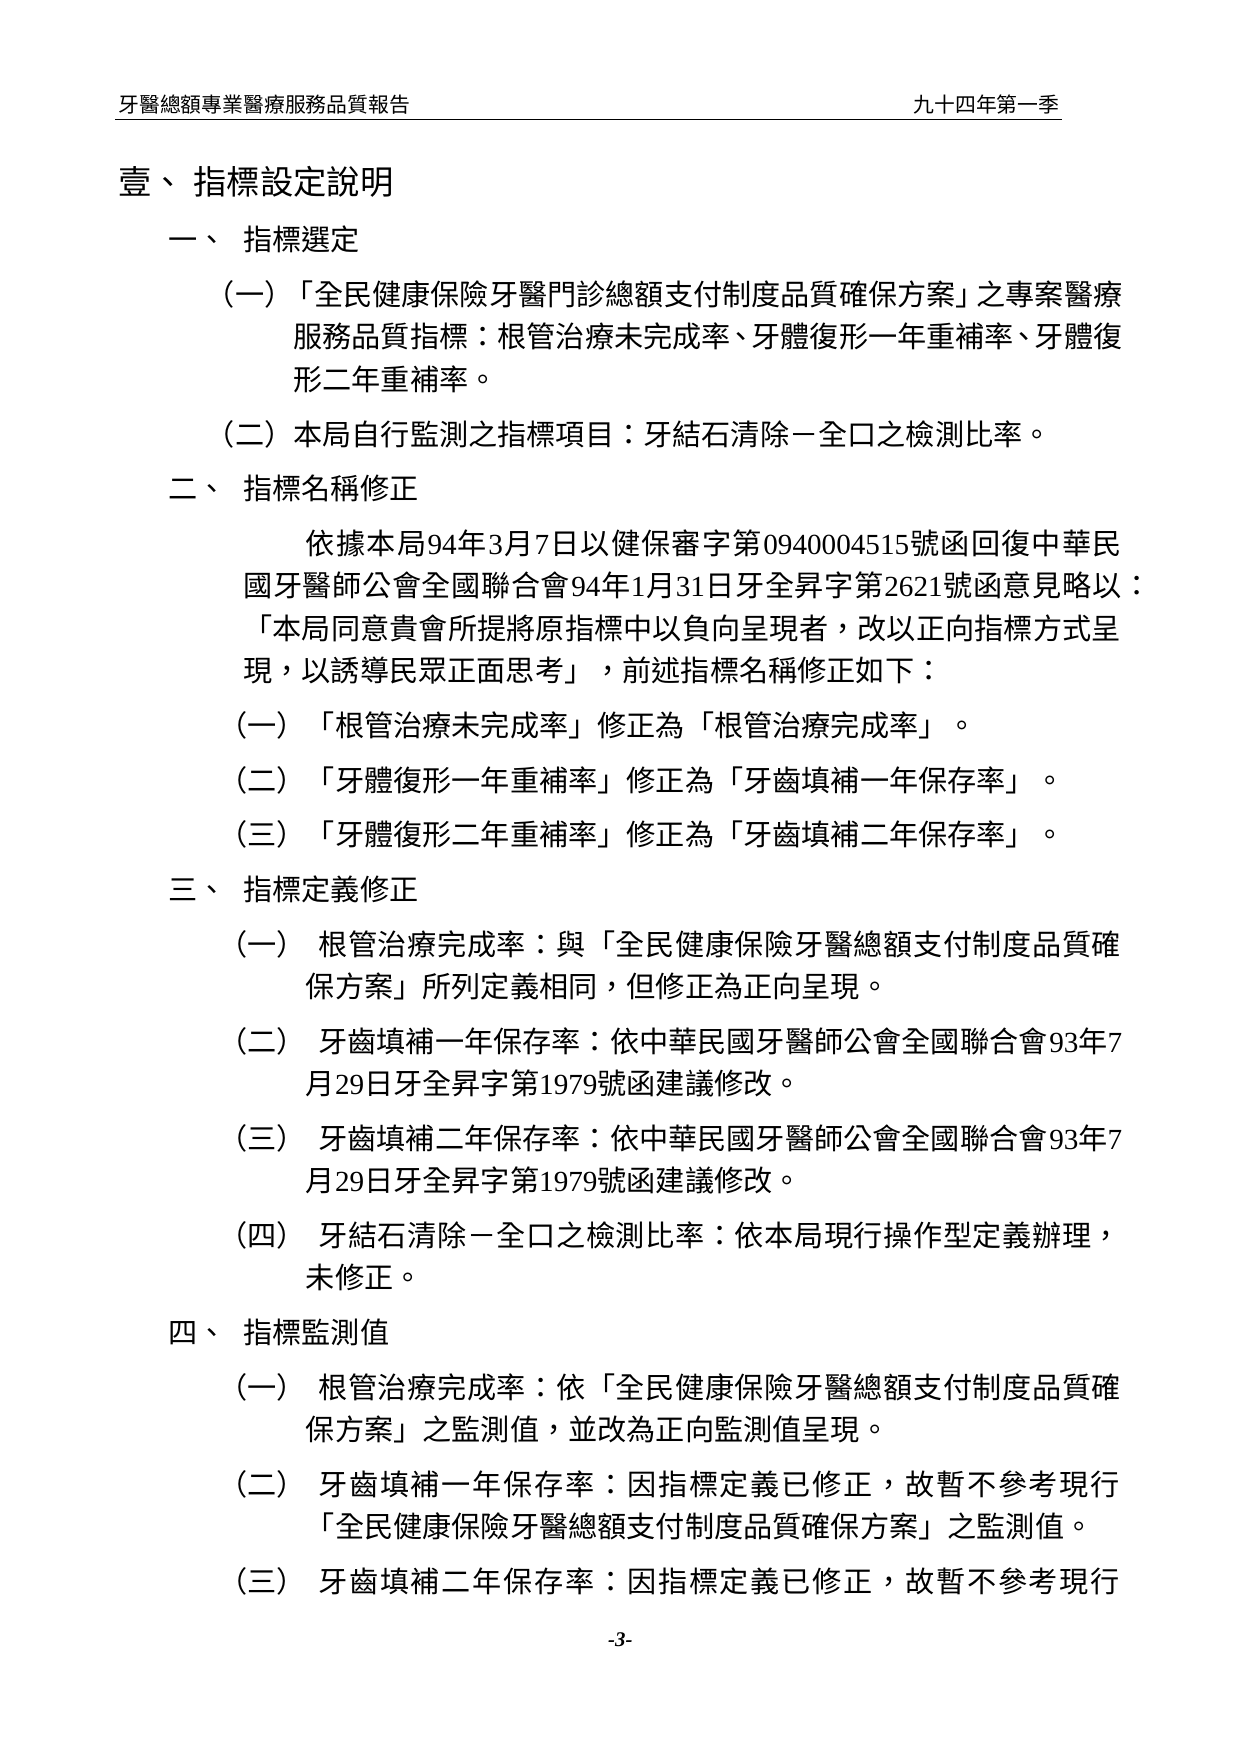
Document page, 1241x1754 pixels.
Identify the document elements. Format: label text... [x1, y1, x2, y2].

list 牙齒填補一年保存率：依中華民國牙醫師公會全國聯合會93年7月29日牙全昇字第1979號函建議修改。 [218, 1018, 1122, 1103]
text 依據本局94年3月7日以健保審字第0940004515號函回復中華民國牙醫師公會全國聯合會94年1月31日牙全昇字第2621號函意見略以：「本局同意貴會所提將原指標中以負向呈現者，改以正向指標方式呈現，以誘導民眾正面思考」，前述指標名稱修正如下： [243, 521, 1122, 690]
list 根管治療完成率：與「全民健康保險牙醫總額支付制度品質確保方案」所列定義相同，但修正為正向呈現。 [218, 921, 1122, 1006]
list 指標名稱修正 [168, 466, 1122, 508]
list 指標定義修正 [168, 867, 1122, 909]
list 指標設定說明 [118, 156, 1122, 204]
text （二）「牙體復形一年重補率」修正為「牙齒填補一年保存率」。 [218, 757, 1122, 799]
text （一）「根管治療未完成率」修正為「根管治療完成率」。 [218, 702, 1122, 744]
text （二）本局自行監測之指標項目：牙結石清除－全口之檢測比率。 [206, 411, 1122, 453]
list 牙結石清除－全口之檢測比率：依本局現行操作型定義辦理，未修正。 [218, 1213, 1122, 1297]
list 牙齒填補一年保存率：因指標定義已修正，故暫不參考現行「全民健康保險牙醫總額支付制度品質確保方案」之監測值。 [218, 1462, 1122, 1546]
list 指標監測值 [168, 1310, 1122, 1352]
text （一）「全民健康保險牙醫門診總額支付制度品質確保方案」之專案醫療服務品質指標：根管治療未完成率、牙體復形一年重補率、牙體復形二年重補率。 [206, 272, 1122, 398]
list 指標選定 [168, 217, 1122, 259]
list 根管治療完成率：依「全民健康保險牙醫總額支付制度品質確保方案」之監測值，並改為正向監測值呈現。 [218, 1364, 1122, 1449]
list 牙齒填補二年保存率：因指標定義已修正，故暫不參考現行 [218, 1559, 1122, 1601]
list 牙齒填補二年保存率：依中華民國牙醫師公會全國聯合會93年7月29日牙全昇字第1979號函建議修改。 [218, 1116, 1122, 1200]
text （三）「牙體復形二年重補率」修正為「牙齒填補二年保存率」。 [218, 812, 1122, 854]
